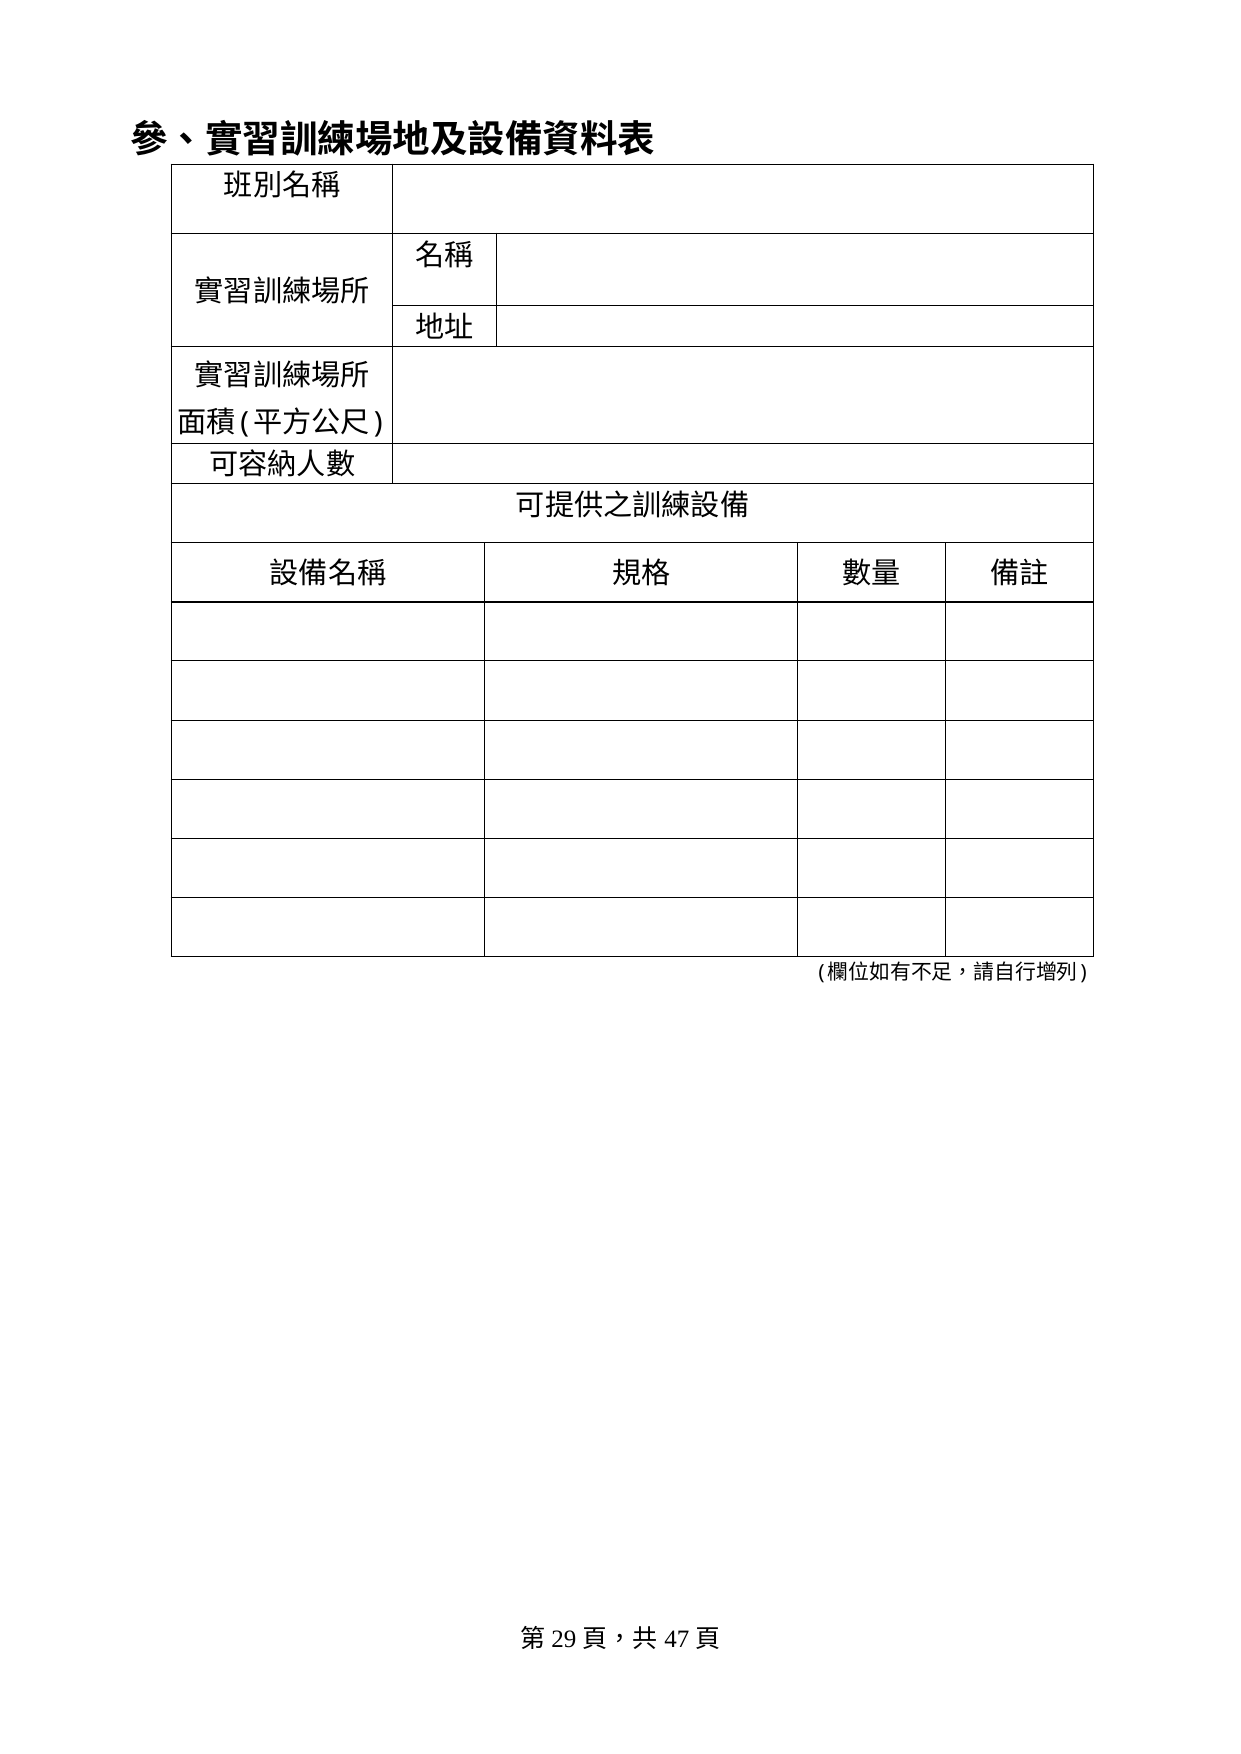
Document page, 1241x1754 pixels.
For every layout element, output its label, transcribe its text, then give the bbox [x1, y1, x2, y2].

table_cell 可提供之訓練設備 [172, 484, 1093, 542]
text 參、實習訓練場地及設備資料表 [130, 112, 1110, 163]
table_cell [497, 306, 1093, 346]
table_cell 設備名稱 [172, 543, 484, 601]
table_cell [798, 661, 945, 719]
table_cell [497, 234, 1093, 305]
table_cell [172, 780, 484, 838]
table_cell [946, 839, 1093, 897]
table_cell 實習訓練場所 面積(平方公尺) [172, 347, 392, 442]
table_cell [946, 780, 1093, 838]
table_cell [393, 444, 1093, 483]
table_cell 實習訓練場所 [172, 234, 392, 346]
table_cell [798, 839, 945, 897]
table_cell [485, 839, 797, 897]
subtitle (欄位如有不足，請自行增列) [130, 957, 1090, 985]
table_cell 規格 [485, 543, 797, 601]
table_cell [946, 898, 1093, 956]
table_cell [798, 780, 945, 838]
table_cell [946, 721, 1093, 778]
table_cell [172, 721, 484, 778]
table_cell [798, 898, 945, 956]
table_cell [485, 721, 797, 778]
table_cell [172, 898, 484, 956]
table_cell 地址 [393, 306, 496, 346]
table_cell 數量 [798, 543, 945, 601]
table_cell [798, 603, 945, 660]
table_cell [485, 898, 797, 956]
table_cell [393, 347, 1093, 442]
table_cell 名稱 [393, 234, 496, 305]
table_cell [485, 661, 797, 719]
table_cell [172, 603, 484, 660]
table_header 班別名稱 [172, 165, 392, 233]
table_cell [172, 661, 484, 719]
table_cell [946, 661, 1093, 719]
table_cell 備註 [946, 543, 1093, 601]
table_cell 可容納人數 [172, 444, 392, 483]
table_cell [798, 721, 945, 778]
table_header [393, 165, 1093, 233]
table_cell [485, 603, 797, 660]
table_cell [485, 780, 797, 838]
table_cell [172, 839, 484, 897]
table_cell [946, 603, 1093, 660]
